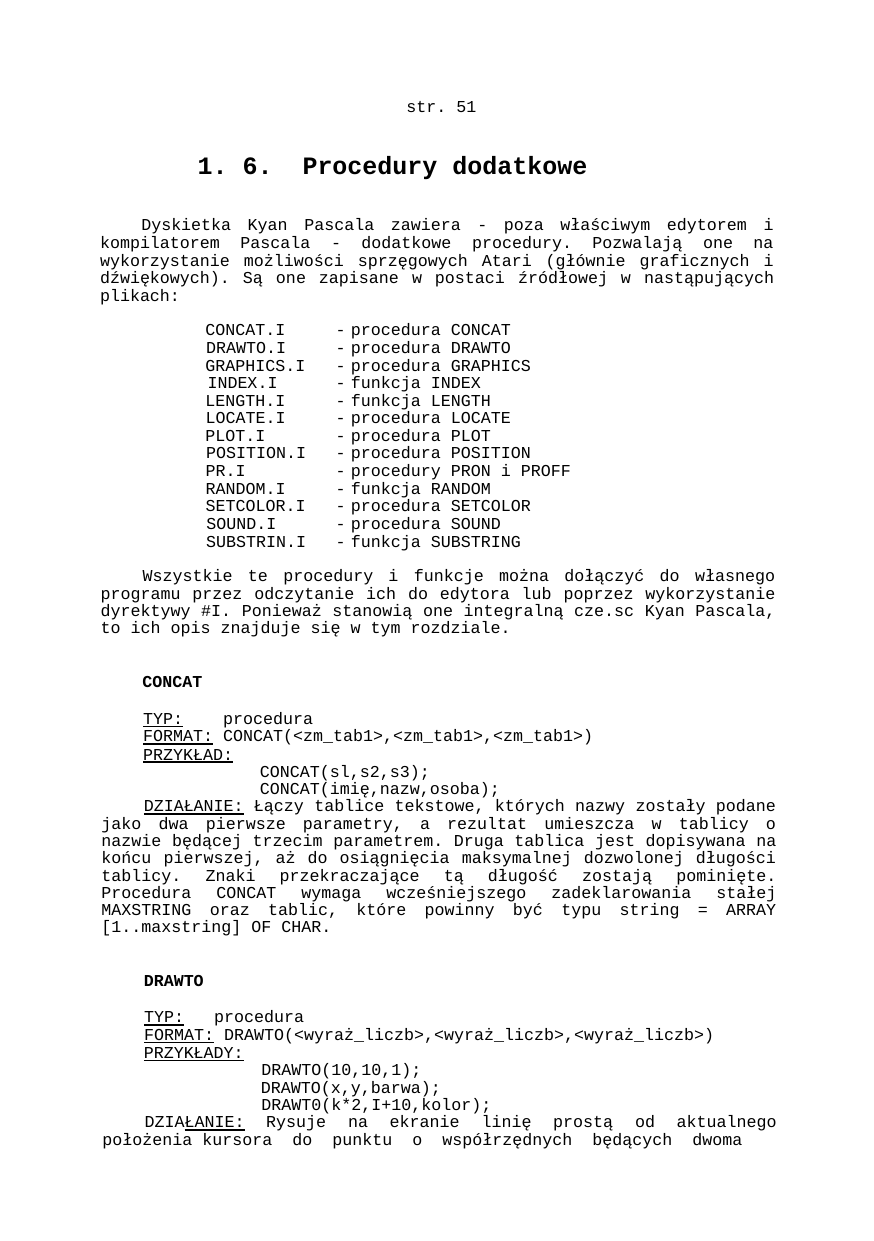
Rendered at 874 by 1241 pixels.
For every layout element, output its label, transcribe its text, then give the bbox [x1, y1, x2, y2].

text CONCAT(sl,s2,s3); CONCAT(imię,nazw,osoba); [259, 763, 537, 798]
text CONCAT.I - procedura CONCAT [205, 322, 777, 339]
text DZIAŁANIE: Rysuje na ekranie linię prostą od aktualnego położenia kursora do punktu o współrzędnych będących dwoma [102, 1114, 777, 1149]
text DRAWTO.I - procedura DRAWTO [206, 339, 777, 357]
text CONCAT [142, 674, 777, 692]
text Dyskietka Kyan Pascala zawiera - poza właściwym edytorem i kompilatorem Pascala - dodatkowe procedury. Pozwalają one na wykorzystanie możliwości sprzęgowych Atari (głównie graficznych i dźwiękowych). Są one zapisane w postaci źródłowej w nastąpujących plikach: [100, 217, 774, 305]
text 1. 6. Procedury dodatkowe [197, 153, 777, 182]
text DRAWT0(k*2,I+10,kolor); [261, 1097, 777, 1114]
text DRAWTO [143, 973, 777, 992]
text POSITION.I - procedura POSITION [206, 445, 777, 462]
text RANDOM.I - funkcja RANDOM [205, 480, 777, 498]
text DRAWTO(10,10,1); [261, 1062, 777, 1079]
text SETCOLOR.I - procedura SETCOLOR [205, 498, 777, 515]
text DZIAŁANIE: Łączy tablice tekstowe, których nazwy zostały podane jako dwa pierwsze parametry, a rezultat umieszcza w tablicy o nazwie będącej trzecim parametrem. Druga tablica jest dopisywana na końcu pierwszej, aż do osiągnięcia maksymalnej dozwolonej długości tablicy. Znaki przekraczające tą długość zostają pominięte. Procedura CONCAT wymaga wcześniejszego zadeklarowania stałej MAXSTRING oraz tablic, które powinny być typu string = ARRAY [1..maxstring] OF CHAR. [101, 798, 776, 936]
text SUBSTRIN.I - funkcja SUBSTRING [206, 533, 777, 551]
text FORMAT: DRAWTO(<wyraż_liczb>,<wyraż_liczb>,<wyraż_liczb>) [144, 1026, 777, 1044]
text str. 51 [105, 99, 777, 118]
text Wszystkie te procedury i funkcje można dołączyć do własnego programu przez odczytanie ich do edytora lub poprzez wykorzystanie dyrektywy #I. Ponieważ stanowią one integralną cze.sc Kyan Pascala, to ich opis znajduje się w tym rozdziale. [100, 568, 775, 637]
text FORMAT: CONCAT(<zm_tab1>,<zm_tab1>,<zm_tab1>) [143, 728, 777, 745]
text LOCATE.I - procedura LOCATE [205, 410, 777, 427]
text GRAPHICS.I - procedura GRAPHICS [205, 357, 777, 374]
text LENGTH.I - funkcja LENGTH [205, 392, 777, 410]
text INDEX.I - funkcja INDEX [207, 374, 777, 392]
text SOUND.I - procedura SOUND [206, 515, 777, 533]
text DRAWTO(x,y,barwa); [261, 1079, 777, 1097]
text PRZYKŁADY: [143, 1044, 777, 1062]
text TYP: procedura [143, 711, 777, 728]
text PLOT.I - procedura PLOT [205, 427, 777, 445]
text TYP: procedura [144, 1009, 777, 1026]
text PR.I - procedury PRON i PROFF [205, 462, 777, 480]
text PRZYKŁAD: [143, 746, 777, 763]
